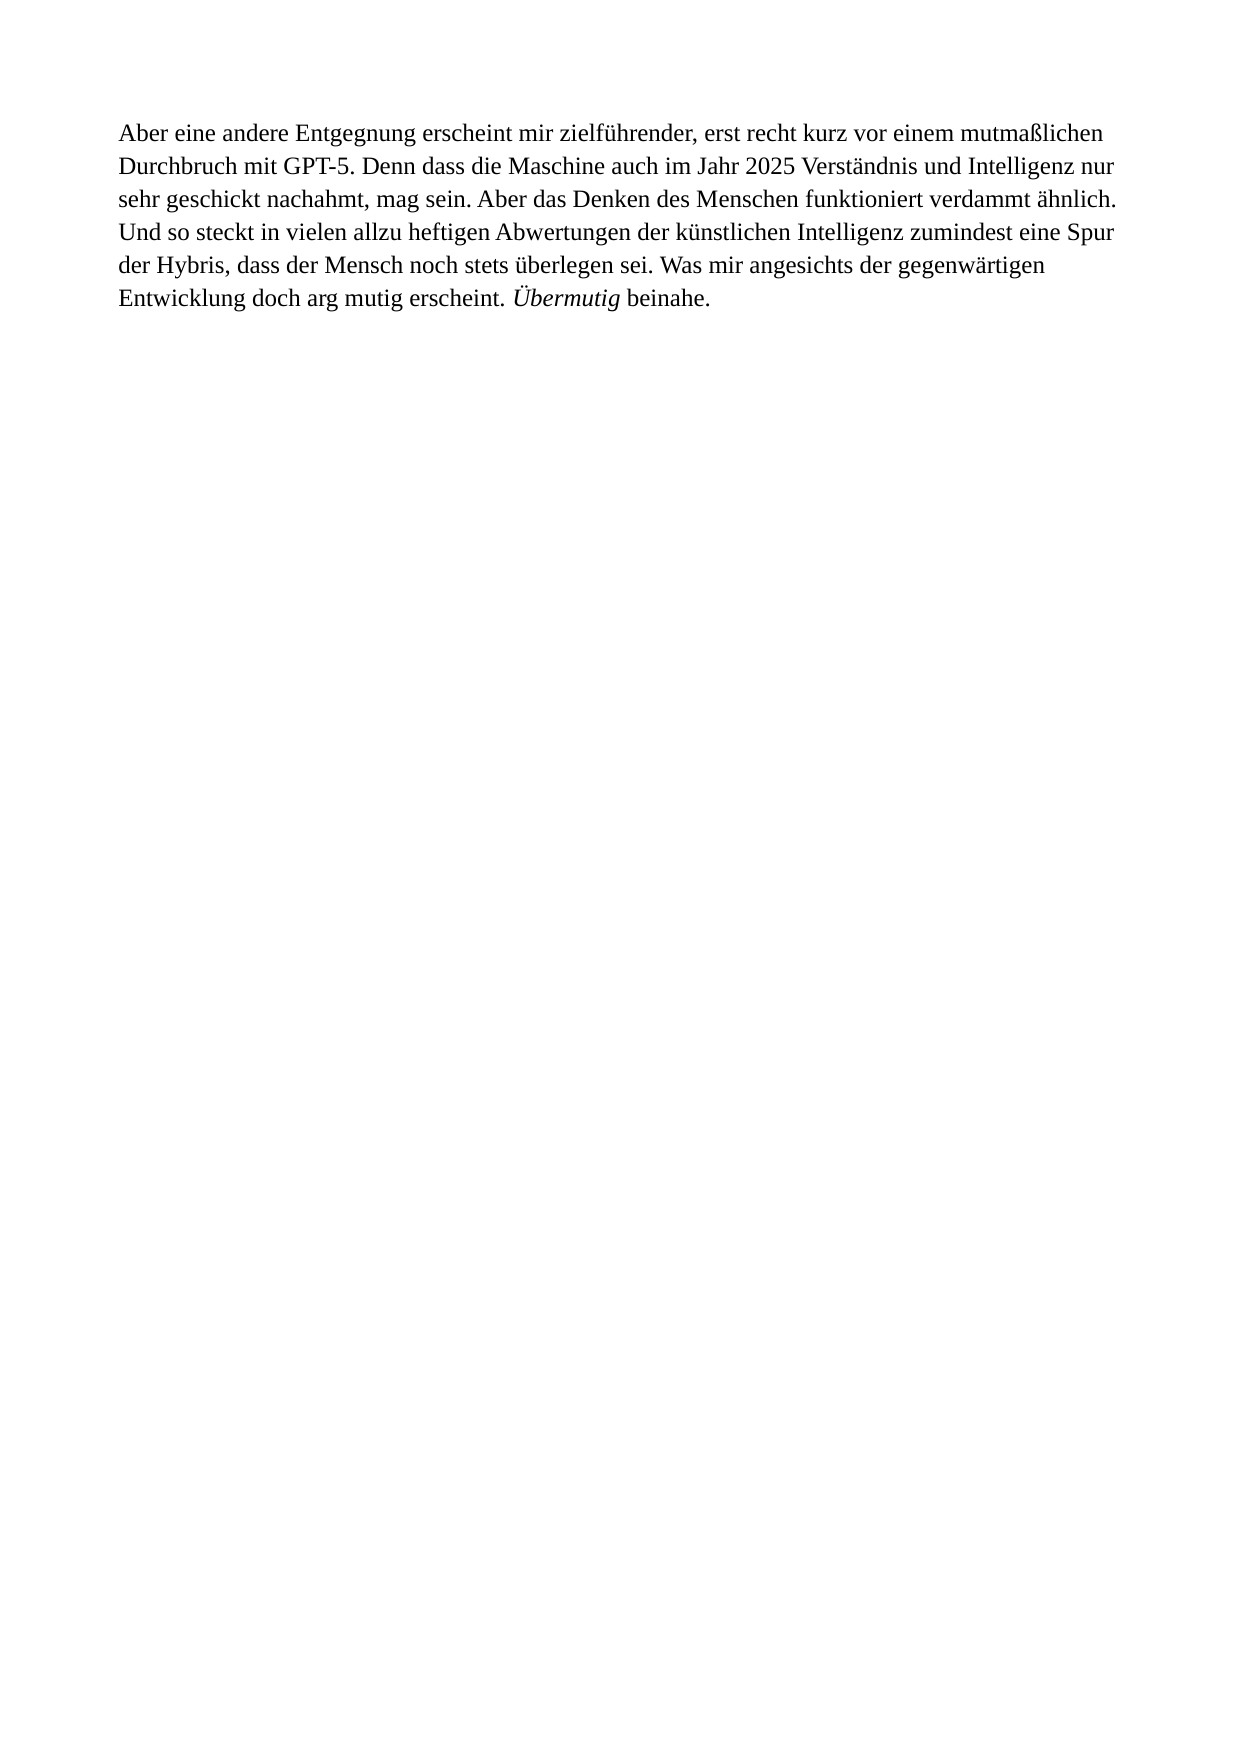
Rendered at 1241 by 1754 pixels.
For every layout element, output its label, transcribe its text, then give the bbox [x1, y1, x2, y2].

text Aber eine andere Entgegnung erscheint mir zielführender, erst recht kurz vor einem mutmaßlichen Durchbruch mit GPT-5. Denn dass die Maschine auch im Jahr 2025 Verständnis und Intelligenz nur sehr geschickt nachahmt, mag sein. Aber das Denken des Menschen funktioniert verdammt ähnlich. Und so steckt in vielen allzu heftigen Abwertungen der künstlichen Intelligenz zumindest eine Spur der Hybris, dass der Mensch noch stets überlegen sei. Was mir angesichts der gegenwärtigen Entwicklung doch arg mutig erscheint. Übermutig beinahe. [118, 118, 1122, 312]
